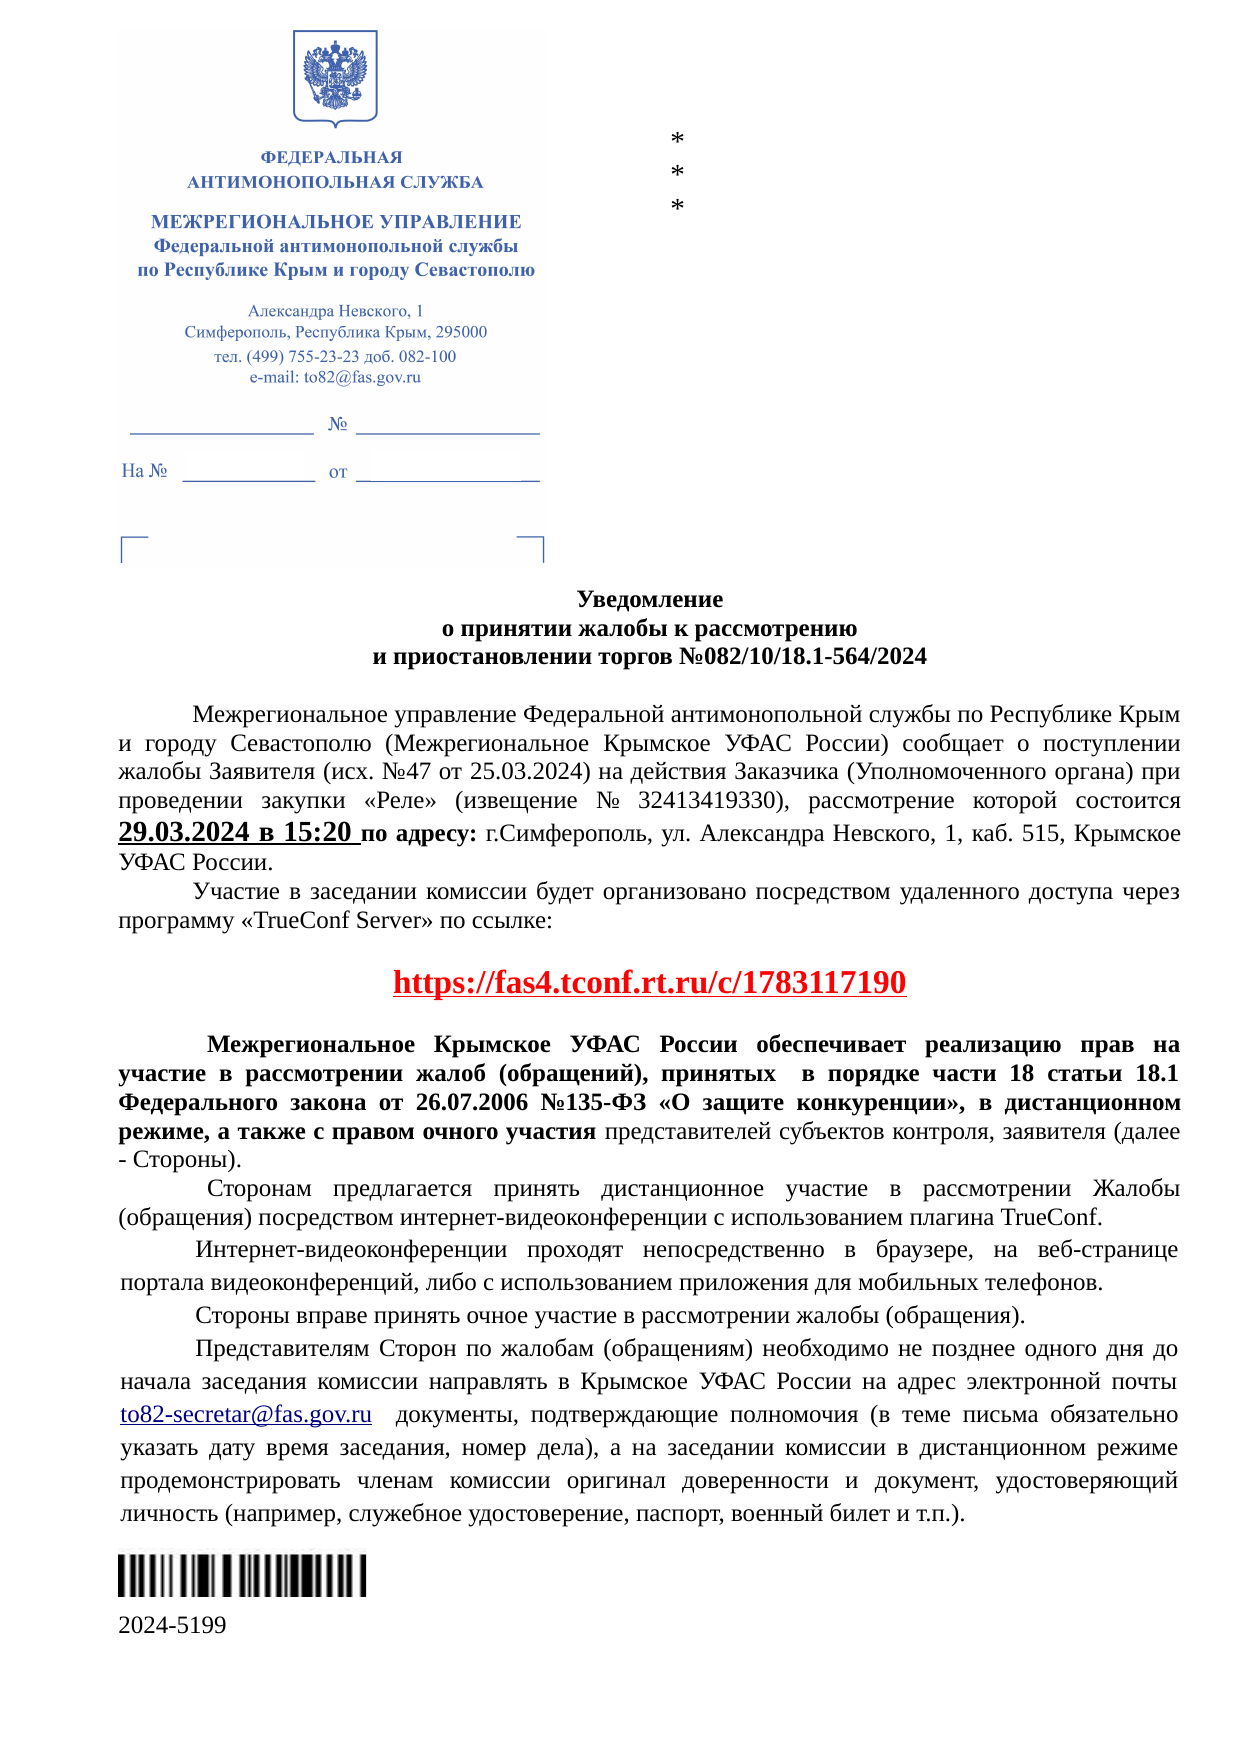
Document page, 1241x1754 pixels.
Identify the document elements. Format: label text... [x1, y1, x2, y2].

text Межрегиональное управление Федеральной антимонопольной службы по Республике Крым и городу Севастополю (Межрегиональное Крымское УФАС России) сообщает о поступлении жалобы Заявителя (исх. №47 от 25.03.2024) на действия Заказчика (Уполномоченного органа) при проведении закупки «Реле» (извещение № 32413419330), рассмотрение которой состоится 29.03.2024 в 15:20 по адресу: г.Симферополь, ул. Александра Невского, 1, каб. 515, Крымское УФАС России. [118, 699, 1181, 876]
text Стороны вправе принять очное участие в рассмотрении жалобы (обращения). [120, 1297, 1179, 1330]
text Интернет-видеоконференции проходят непосредственно в браузере, на веб-странице портала видеоконференций, либо с использованием приложения для мобильных телефонов. [120, 1231, 1179, 1297]
text Сторонам предлагается принять дистанционное участие в рассмотрении Жалобы (обращения) посредством интернет-видеоконференции с использованием плагина TrueConf. [118, 1173, 1181, 1231]
text Представителям Сторон по жалобам (обращениям) необходимо не позднее одного дня до начала заседания комиссии направлять в Крымское УФАС России на адрес электронной почты to82-secretar@fas.gov.ru документы, подтверждающие полномочия (в теме письма обязательно указать дату время заседания, номер дела), а на заседании комиссии в дистанционном режиме продемонстрировать членам комиссии оригинал доверенности и документ, удостоверяющий личность (например, служебное удостоверение, паспорт, военный билет и т.п.). [120, 1330, 1179, 1528]
table_header * * * [664, 118, 1181, 555]
text о принятии жалобы к рассмотрению [118, 613, 1181, 641]
text Участие в заседании комиссии будет организовано посредством удаленного доступа через программу «TrueConf Server» по ссылке: [118, 876, 1181, 934]
text https://fas4.tconf.rt.ru/c/1783117190 [118, 962, 1181, 1001]
picture [118, 29, 550, 567]
text Межрегиональное Крымское УФАС России обеспечивает реализацию прав на участие в рассмотрении жалоб (обращений), принятых в порядке части 18 статьи 18.1 Федерального закона от 26.07.2006 №135-ФЗ «О защите конкуренции», в дистанционном режиме, а также с правом очного участия представителей субъектов контроля, заявителя (далее - Стороны). [118, 1029, 1181, 1173]
text и приостановлении торгов №082/10/18.1-564/2024 [118, 641, 1181, 670]
text Уведомление [118, 584, 1181, 613]
picture [118, 1548, 367, 1597]
